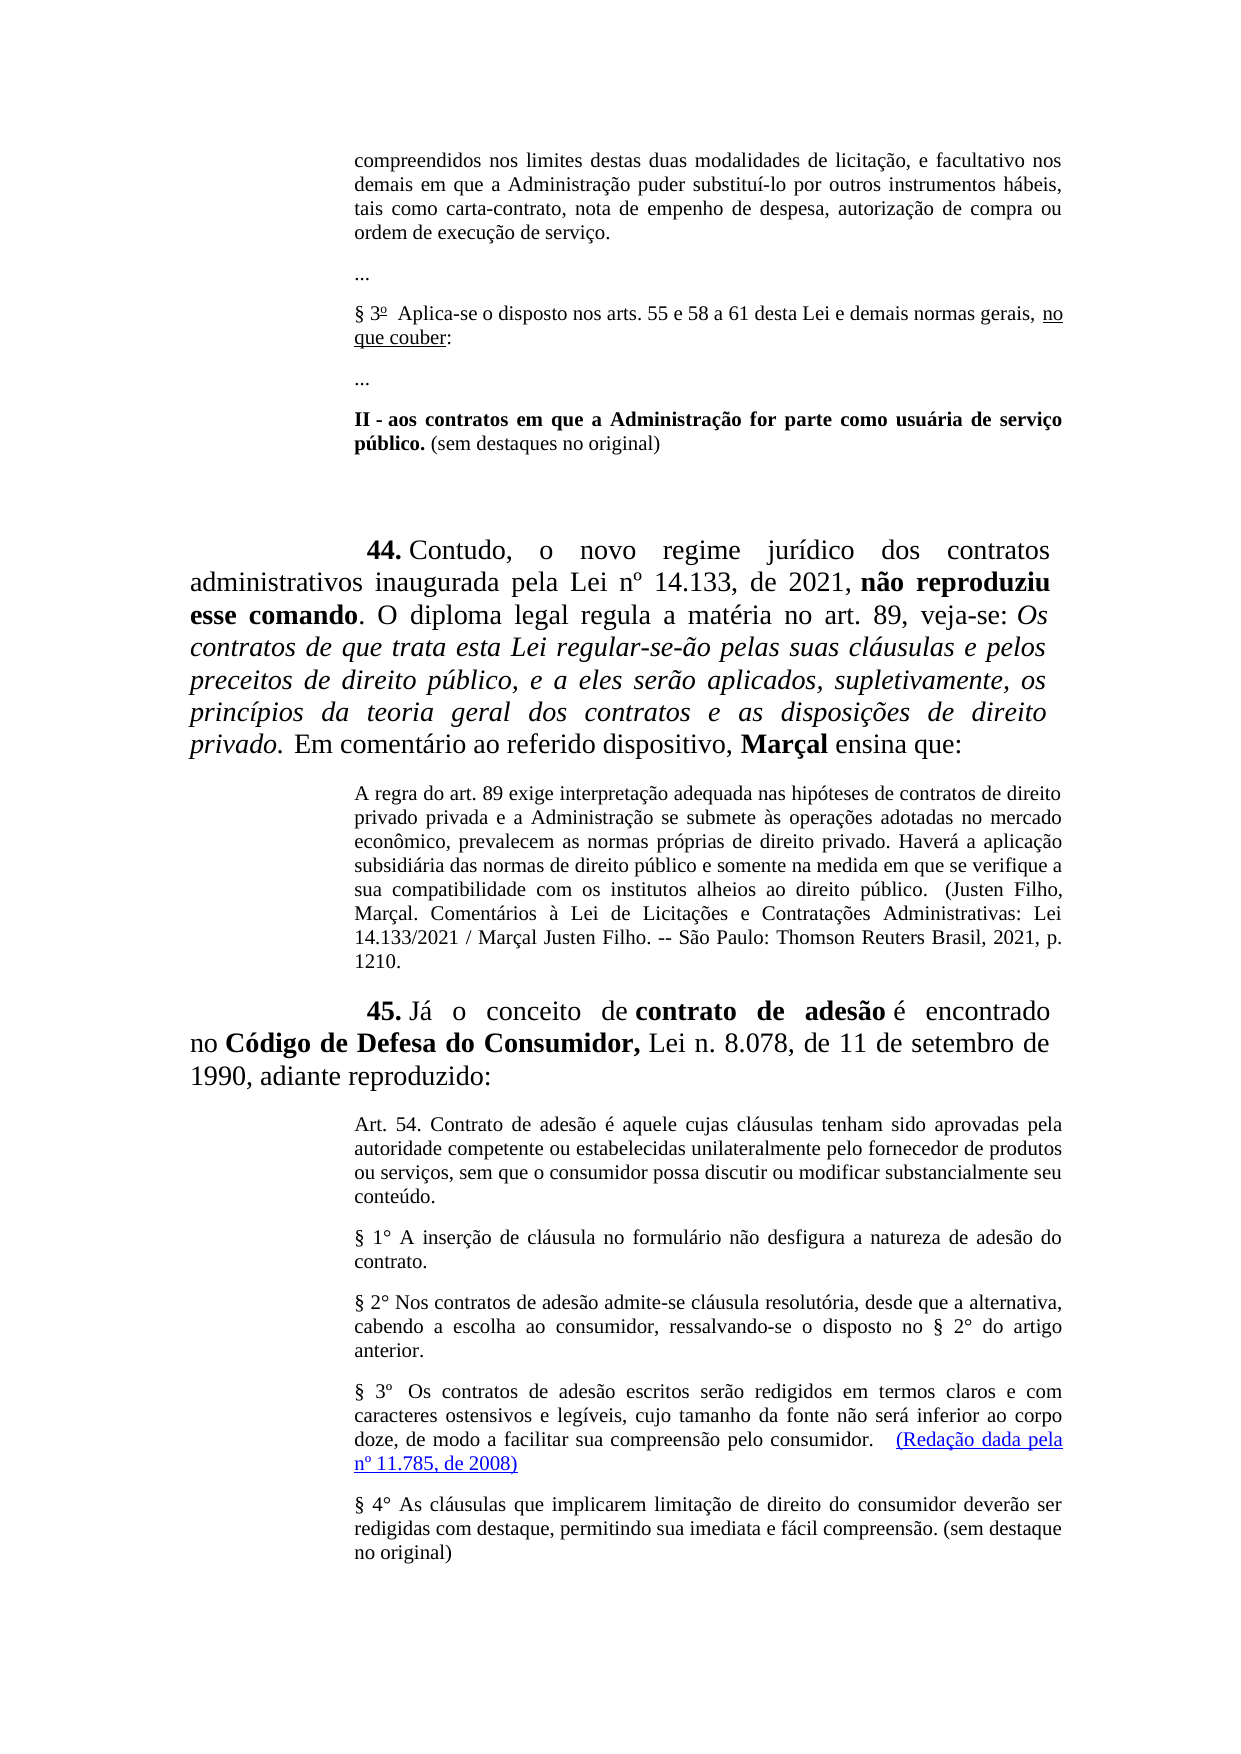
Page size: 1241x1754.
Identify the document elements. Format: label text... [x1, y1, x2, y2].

text § 2° Nos contratos de adesão admite-se cláusula resolutória, desde que a alternativa, cabendo a escolha ao consumidor, ressalvando-se o disposto no § 2° do artigo anterior. [354, 1290, 1063, 1362]
text compreendidos nos limites destas duas modalidades de licitação, e facultativo nos demais em que a Administração puder substituí-lo por outros instrumentos hábeis, tais como carta-contrato, nota de empenho de despesa, autorização de compra ou ordem de execução de serviço. [354, 148, 1063, 244]
text 45. Já o conceito de contrato de adesão é encontrado no Código de Defesa do Consumidor, Lei n. 8.078, de 11 de setembro de 1990, adiante reproduzido: [190, 994, 1051, 1091]
text § 1° A inserção de cláusula no formulário não desfigura a natureza de adesão do contrato. [354, 1225, 1063, 1273]
text ... [354, 366, 1063, 390]
text II - aos contratos em que a Administração for parte como usuária de serviço público. (sem destaques no original) [354, 407, 1063, 455]
text § 3º Os contratos de adesão escritos serão redigidos em termos claros e com caracteres ostensivos e legíveis, cujo tamanho da fonte não será inferior ao corpo doze, de modo a facilitar sua compreensão pelo consumidor. (Redação dada pela nº 11.785, de 2008) [354, 1379, 1063, 1475]
text ... [354, 261, 1063, 284]
text Art. 54. Contrato de adesão é aquele cujas cláusulas tenham sido aprovadas pela autoridade competente ou estabelecidas unilateralmente pelo fornecedor de produtos ou serviços, sem que o consumidor possa discutir ou modificar substancialmente seu conteúdo. [354, 1112, 1063, 1208]
text A regra do art. 89 exige interpretação adequada nas hipóteses de contratos de direito privado privada e a Administração se submete às operações adotadas no mercado econômico, prevalecem as normas próprias de direito privado. Haverá a aplicação subsidiária das normas de direito público e somente na medida em que se verifique a sua compatibilidade com os institutos alheios ao direito público. (Justen Filho, Marçal. Comentários à Lei de Licitações e Contratações Administrativas: Lei 14.133/2021 / Marçal Justen Filho. -- São Paulo: Thomson Reuters Brasil, 2021, p. 1210. [354, 781, 1063, 973]
text § 4° As cláusulas que implicarem limitação de direito do consumidor deverão ser redigidas com destaque, permitindo sua imediata e fácil compreensão. (sem destaque no original) [354, 1492, 1063, 1564]
text § 3o Aplica-se o disposto nos arts. 55 e 58 a 61 desta Lei e demais normas gerais, no que couber: [354, 301, 1063, 349]
text 44. Contudo, o novo regime jurídico dos contratos administrativos inaugurada pela Lei nº 14.133, de 2021, não reproduziu esse comando. O diploma legal regula a matéria no art. 89, veja-se: Os contratos de que trata esta Lei regular-se-ão pelas suas cláusulas e pelos preceitos de direito público, e a eles serão aplicados, supletivamente, os princípios da teoria geral dos contratos e as disposições de direito privado. Em comentário ao referido dispositivo, Marçal ensina que: [190, 533, 1051, 760]
